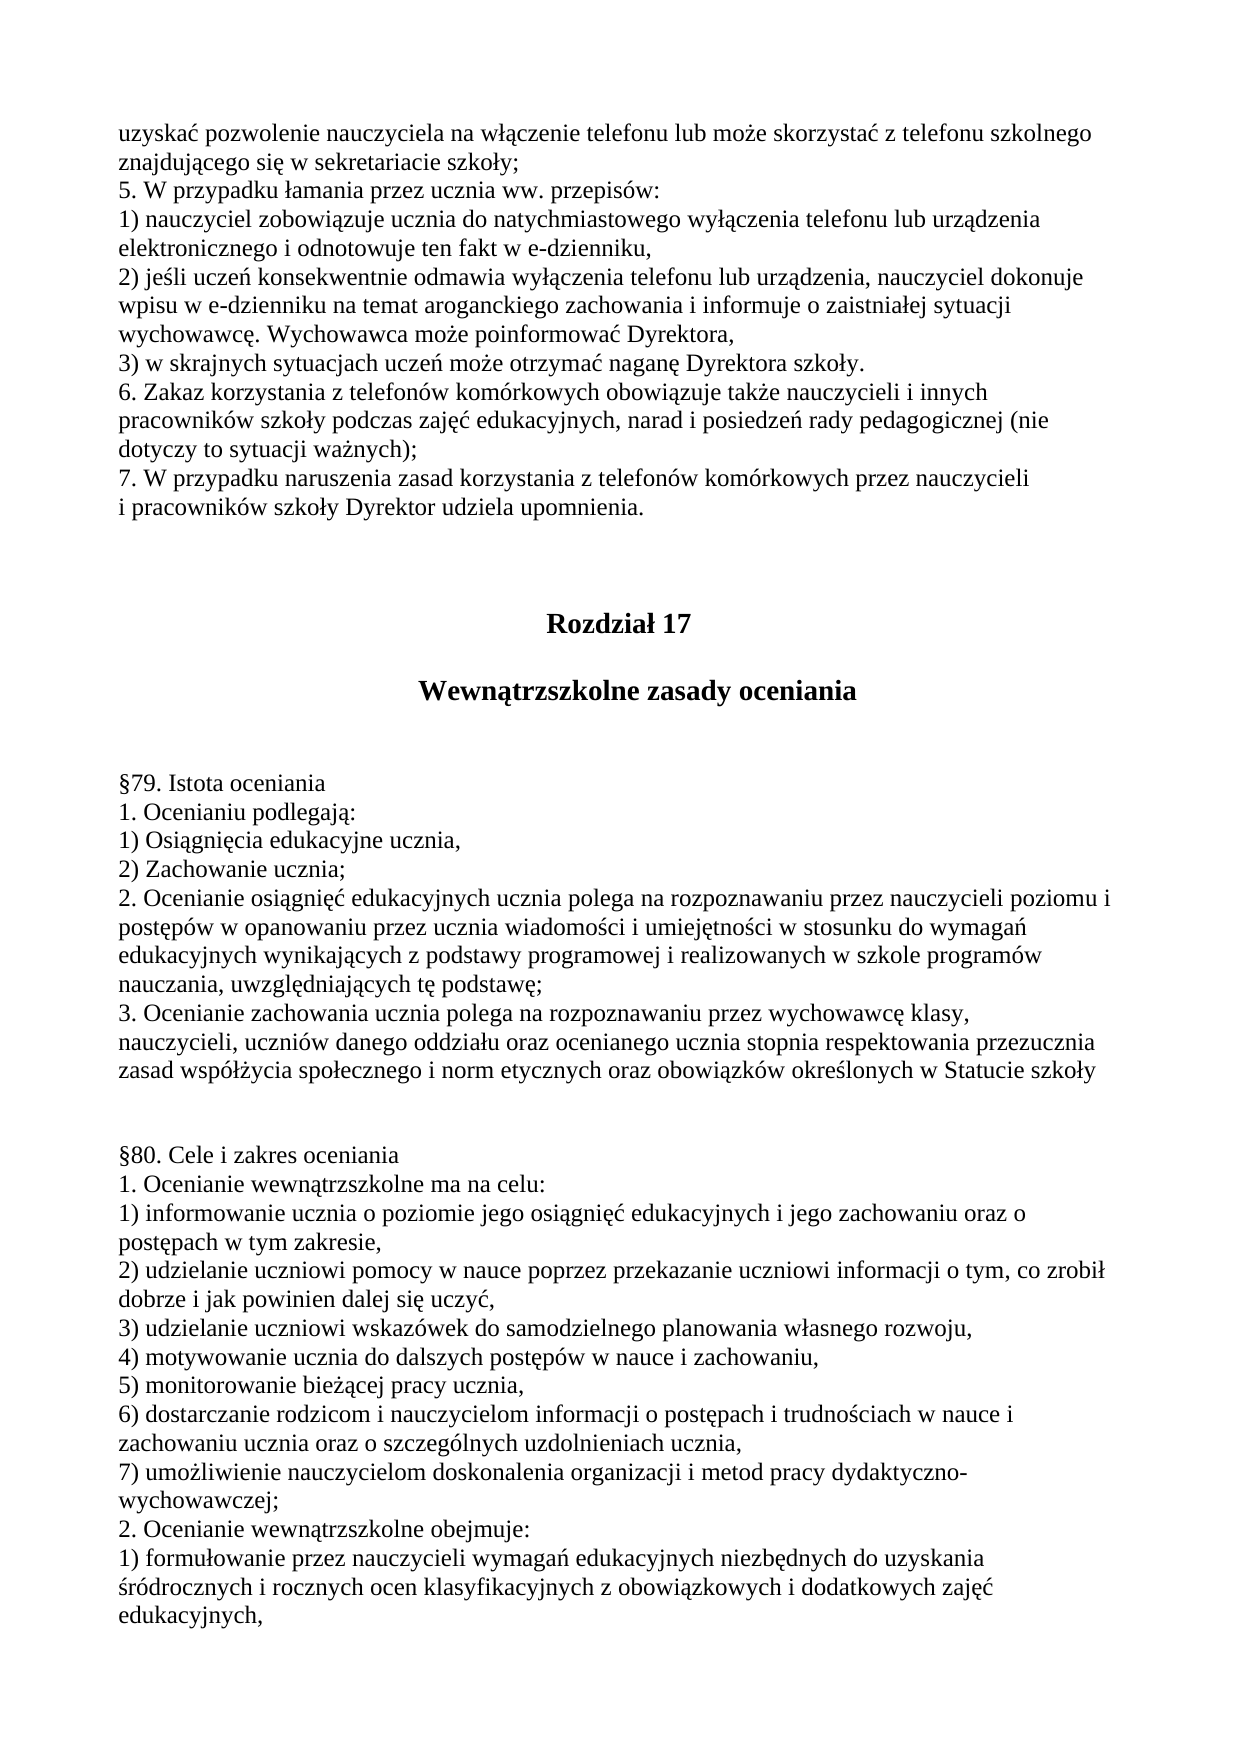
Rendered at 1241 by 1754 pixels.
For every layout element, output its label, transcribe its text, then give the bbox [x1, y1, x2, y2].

text 1) nauczyciel zobowiązuje ucznia do natychmiastowego wyłączenia telefonu lub urządzenia elektronicznego i odnotowuje ten fakt w e-dzienniku, [118, 204, 1122, 262]
text Rozdział 17 Wewnątrzszkolne zasady oceniania [118, 606, 1119, 707]
text 1) Osiągnięcia edukacyjne ucznia, [118, 826, 1122, 854]
text 2) Zachowanie ucznia; [118, 854, 1122, 883]
text uzyskać pozwolenie nauczyciela na włączenie telefonu lub może skorzystać z telefonu szkolnego znajdującego się w sekretariacie szkoły; [118, 118, 1122, 176]
text 1) formułowanie przez nauczycieli wymagań edukacyjnych niezbędnych do uzyskania śródrocznych i rocznych ocen klasyfikacyjnych z obowiązkowych i dodatkowych zajęć edukacyjnych, [118, 1543, 1122, 1629]
text 2) jeśli uczeń konsekwentnie odmawia wyłączenia telefonu lub urządzenia, nauczyciel dokonuje wpisu w e-dzienniku na temat aroganckiego zachowania i informuje o zaistniałej sytuacji wychowawcę. Wychowawca może poinformować Dyrektora, [118, 262, 1122, 348]
text 6. Zakaz korzystania z telefonów komórkowych obowiązuje także nauczycieli i innych pracowników szkoły podczas zajęć edukacyjnych, narad i posiedzeń rady pedagogicznej (nie dotyczy to sytuacji ważnych); [118, 377, 1122, 463]
text 6) dostarczanie rodzicom i nauczycielom informacji o postępach i trudnościach w nauce i zachowaniu ucznia oraz o szczególnych uzdolnieniach ucznia, [118, 1399, 1122, 1457]
text 2. Ocenianie osiągnięć edukacyjnych ucznia polega na rozpoznawaniu przez nauczycieli poziomu i postępów w opanowaniu przez ucznia wiadomości i umiejętności w stosunku do wymagań edukacyjnych wynikających z podstawy programowej i realizowanych w szkole programów nauczania, uwzględniających tę podstawę; [118, 883, 1122, 998]
text 2) udzielanie uczniowi pomocy w nauce poprzez przekazanie uczniowi informacji o tym, co zrobił dobrze i jak powinien dalej się uczyć, [118, 1255, 1122, 1313]
text 1. Ocenianiu podlegają: [118, 797, 1122, 826]
text §80. Cele i zakres oceniania [118, 1140, 1122, 1169]
text 1) informowanie ucznia o poziomie jego osiągnięć edukacyjnych i jego zachowaniu oraz o postępach w tym zakresie, [118, 1198, 1122, 1255]
text 2. Ocenianie wewnątrzszkolne obejmuje: [118, 1514, 1122, 1543]
text 7. W przypadku naruszenia zasad korzystania z telefonów komórkowych przez nauczycieli i pracowników szkoły Dyrektor udziela upomnienia. [118, 463, 1122, 521]
text 4) motywowanie ucznia do dalszych postępów w nauce i zachowaniu, [118, 1342, 1122, 1370]
text 3. Ocenianie zachowania ucznia polega na rozpoznawaniu przez wychowawcę klasy, [118, 998, 1122, 1027]
text nauczycieli, uczniów danego oddziału oraz ocenianego ucznia stopnia respektowania przezucznia zasad współżycia społecznego i norm etycznych oraz obowiązków określonych w Statucie szkoły [118, 1027, 1122, 1084]
text 5. W przypadku łamania przez ucznia ww. przepisów: [118, 176, 1122, 204]
text 3) udzielanie uczniowi wskazówek do samodzielnego planowania własnego rozwoju, [118, 1313, 1122, 1342]
text 7) umożliwienie nauczycielom doskonalenia organizacji i metod pracy dydaktyczno-wychowawczej; [118, 1457, 1122, 1514]
text 1. Ocenianie wewnątrzszkolne ma na celu: [118, 1169, 1122, 1198]
text 3) w skrajnych sytuacjach uczeń może otrzymać naganę Dyrektora szkoły. [118, 348, 1122, 377]
text §79. Istota oceniania [118, 768, 1122, 797]
text 5) monitorowanie bieżącej pracy ucznia, [118, 1370, 1122, 1399]
